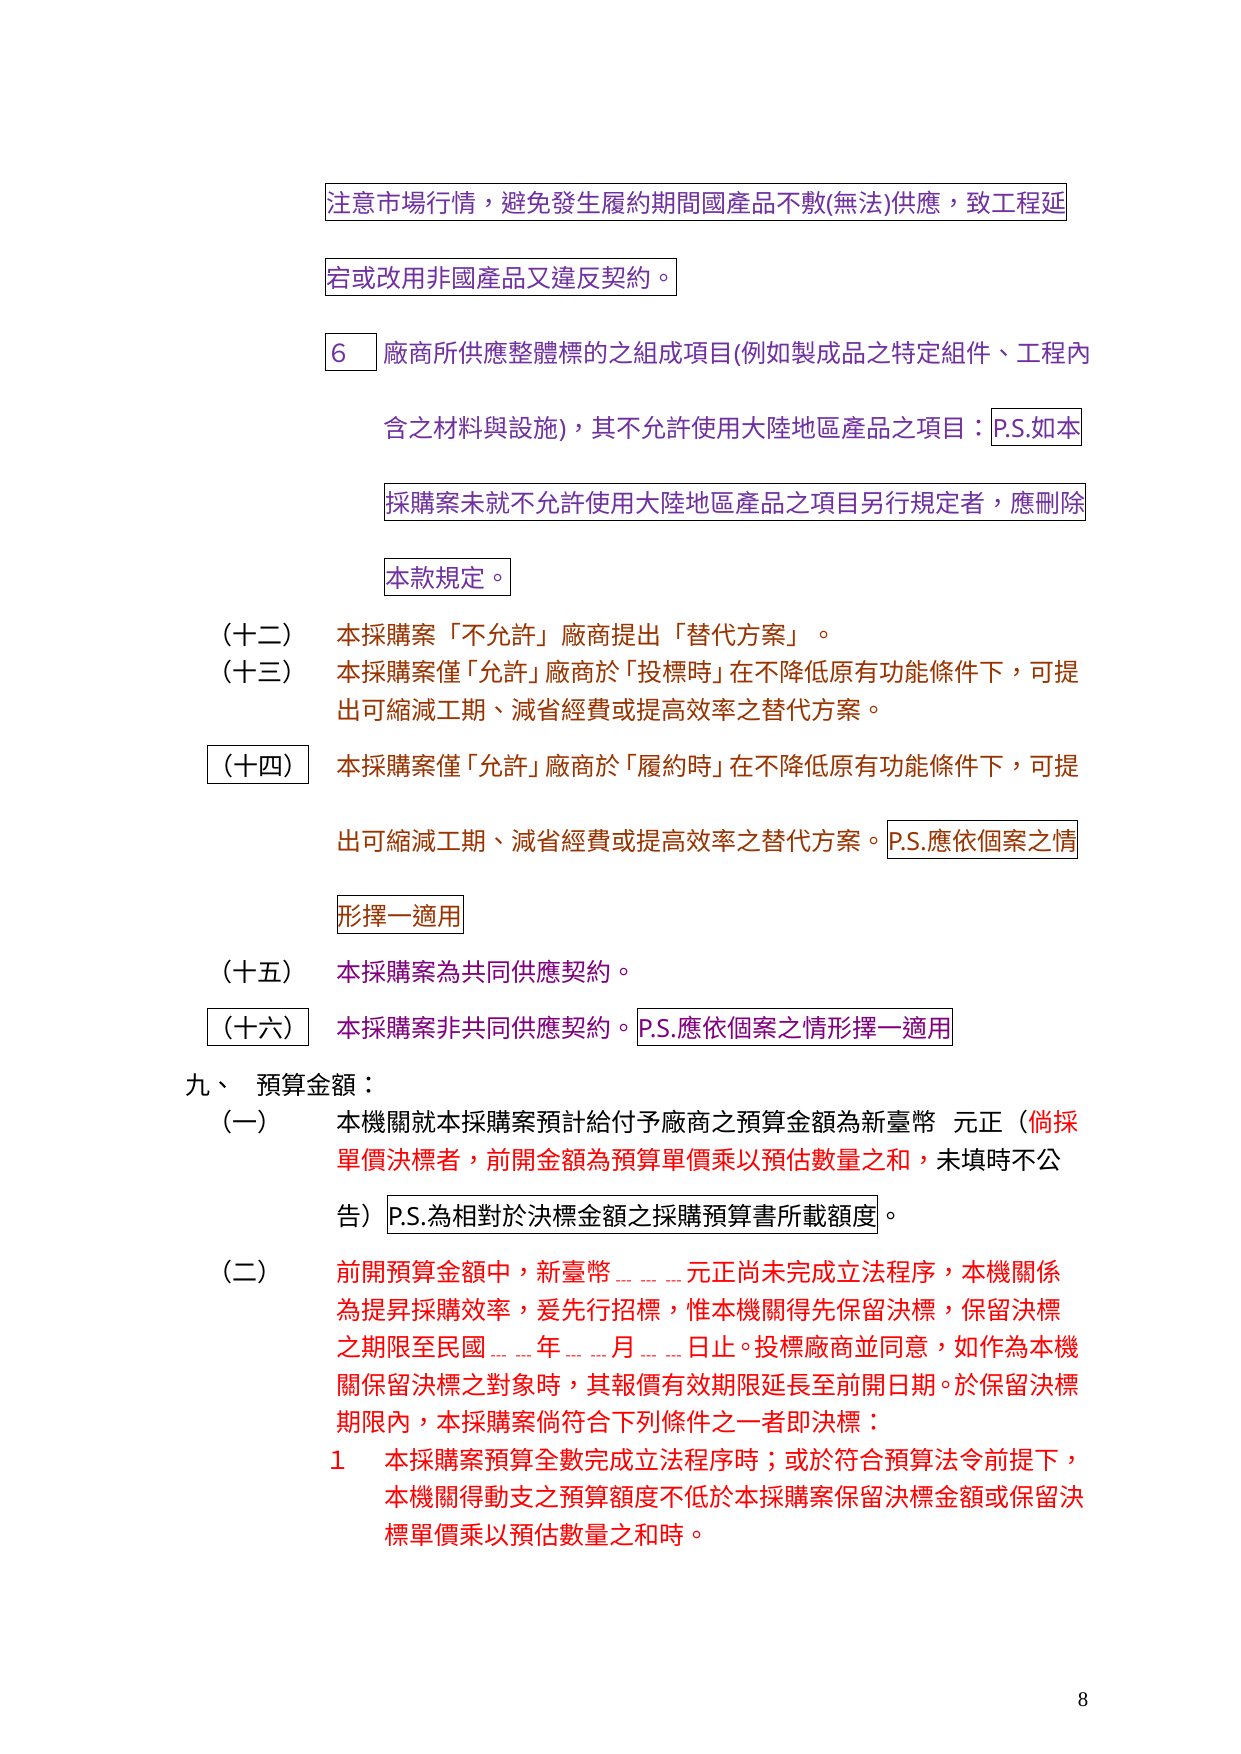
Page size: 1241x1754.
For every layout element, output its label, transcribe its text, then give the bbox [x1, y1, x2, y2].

subtitle 本採購案為共同供應契約。 [207, 952, 1092, 989]
subtitle 本採購案非共同供應契約。P.S.應依個案之情形擇一適用 [207, 989, 1092, 1064]
subtitle 廠商所供應整體標的之組成項目(例如製成品之特定組件、工程內含之材料與設施)，其不允許使用大陸地區產品之項目：P.S.如本採購案未就不允許使用大陸地區產品之項目另行規定者，應刪除本款規定。 [325, 314, 1092, 614]
subtitle 前開預算金額中，新臺幣﹍﹍﹍元正尚未完成立法程序，本機關係為提昇採購效率，爰先行招標，惟本機關得先保留決標，保留決標之期限至民國﹍﹍年﹍﹍月﹍﹍日止。投標廠商並同意，如作為本機關保留決標之對象時，其報價有效期限延長至前開日期。於保留決標期限內，本採購案倘符合下列條件之一者即決標： [207, 1252, 1079, 1439]
subtitle 本採購案「不允許」廠商提出「替代方案」。 [207, 614, 1079, 652]
text 注意市場行情，避免發生履約期間國產品不敷(無法)供應，致工程延宕或改用非國產品又違反契約。 [325, 164, 1092, 314]
subtitle 預算金額： [185, 1064, 1079, 1102]
subtitle 本採購案僅「允許」廠商於「履約時」在不降低原有功能條件下，可提出可縮減工期、減省經費或提高效率之替代方案。P.S.應依個案之情形擇一適用 [207, 727, 1079, 952]
subtitle 本採購案預算全數完成立法程序時；或於符合預算法令前提下，本機關得動支之預算額度不低於本採購案保留決標金額或保留決標單價乘以預估數量之和時。 [325, 1439, 1092, 1552]
subtitle 本採購案僅「允許」廠商於「投標時」在不降低原有功能條件下，可提出可縮減工期、減省經費或提高效率之替代方案。 [207, 652, 1079, 727]
subtitle 本機關就本採購案預計給付予廠商之預算金額為新臺幣 元正（倘採單價決標者，前開金額為預算單價乘以預估數量之和，未填時不公告）P.S.為相對於決標金額之採購預算書所載額度。 [207, 1102, 1092, 1252]
